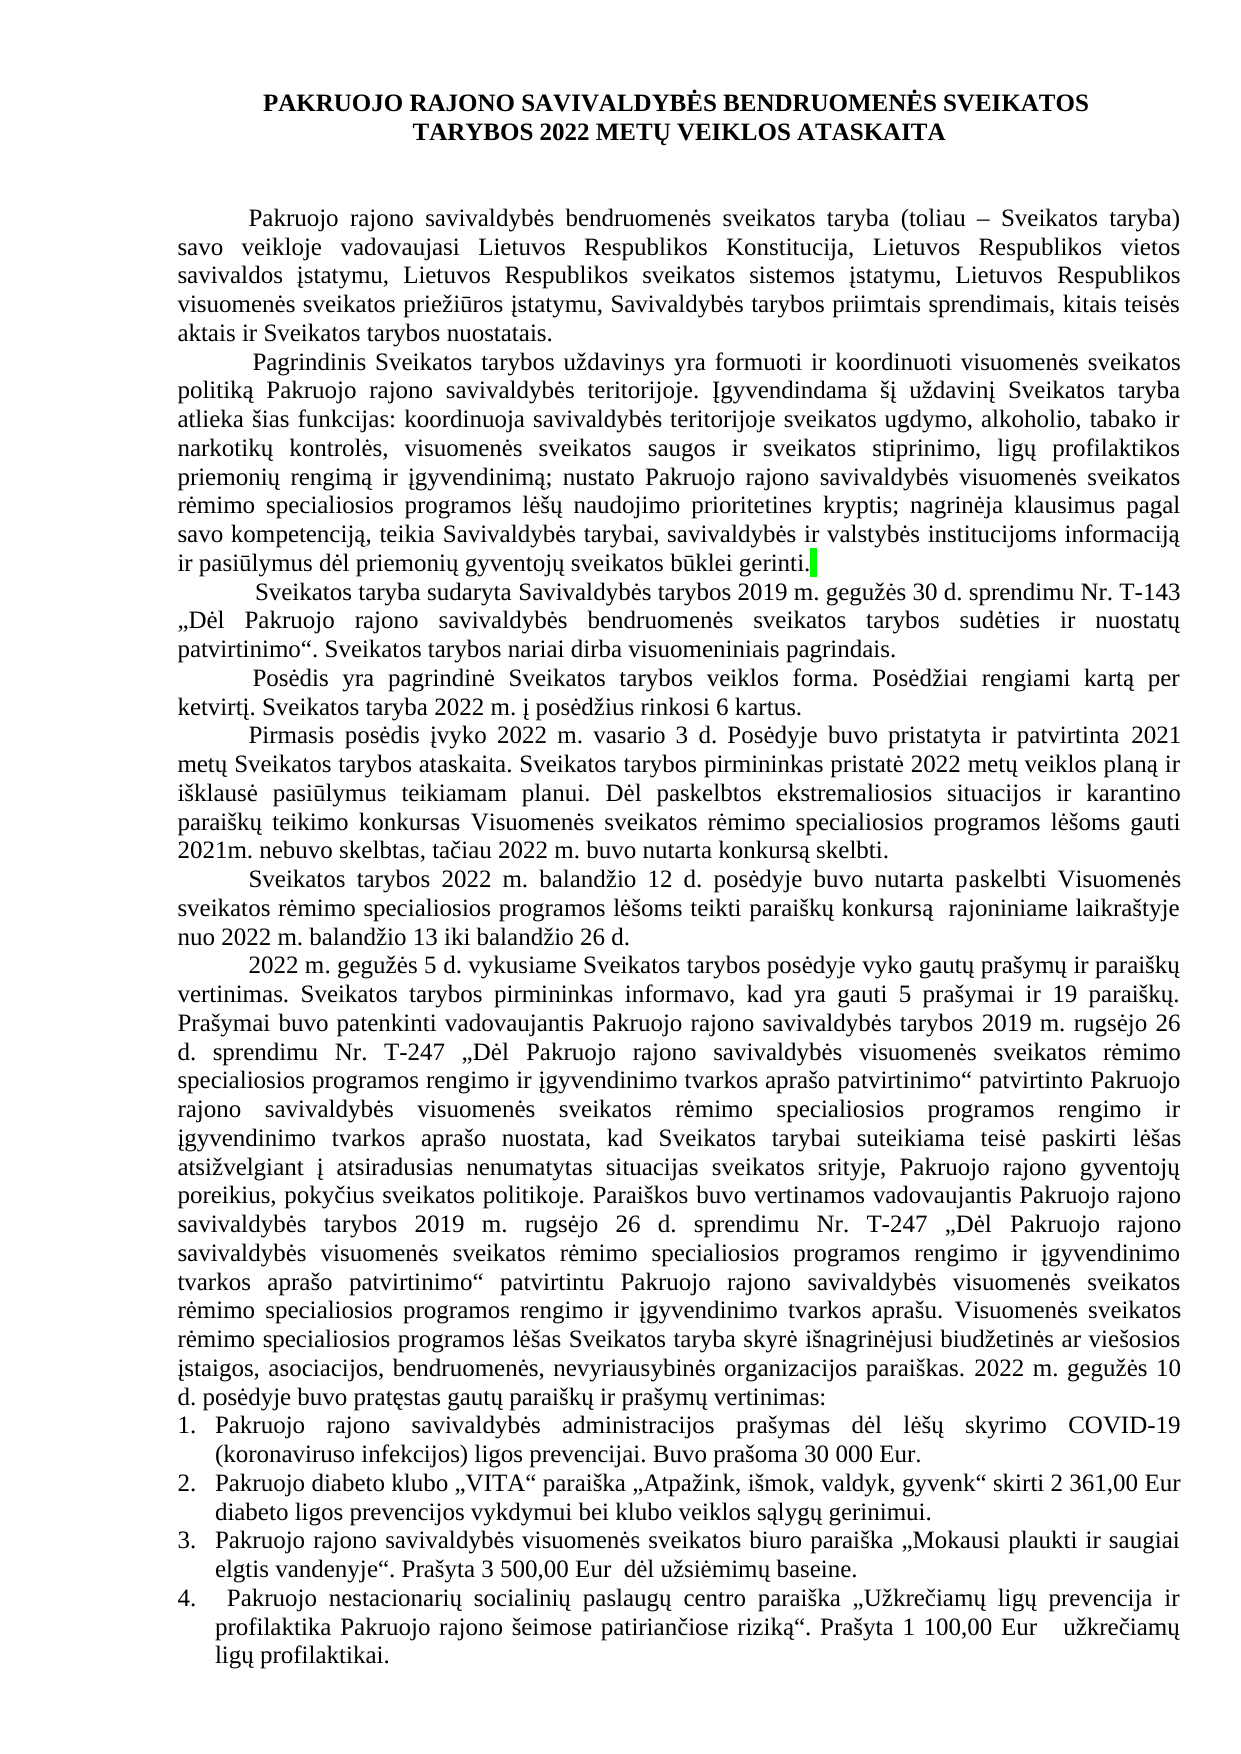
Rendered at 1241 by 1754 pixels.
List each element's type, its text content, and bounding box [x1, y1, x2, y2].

text 1. Pakruojo rajono savivaldybės administracijos prašymas dėl lėšų skyrimo COVID-19 (koronaviruso infekcijos) ligos prevencijai. Buvo prašoma 30 000 Eur. [177, 1410, 1181, 1468]
text Sveikatos tarybos 2022 m. balandžio 12 d. posėdyje buvo nutarta paskelbti Visuomenės sveikatos rėmimo specialiosios programos lėšoms teikti paraiškų konkursą rajoniniame laikraštyje nuo 2022 m. balandžio 13 iki balandžio 26 d. [177, 864, 1181, 950]
text PAKRUOJO RAJONO SAVIVALDYBĖS BENDRUOMENĖS SVEIKATOS [177, 88, 1181, 117]
text 4. Pakruojo nestacionarių socialinių paslaugų centro paraiška „Užkrečiamų ligų prevencija ir profilaktika Pakruojo rajono šeimose patiriančiose riziką“. Prašyta 1 100,00 Eur užkrečiamų ligų profilaktikai. [177, 1583, 1181, 1669]
text 2022 m. gegužės 5 d. vykusiame Sveikatos tarybos posėdyje vyko gautų prašymų ir paraiškų vertinimas. Sveikatos tarybos pirmininkas informavo, kad yra gauti 5 prašymai ir 19 paraiškų. Prašymai buvo patenkinti vadovaujantis Pakruojo rajono savivaldybės tarybos 2019 m. rugsėjo 26 d. sprendimu Nr. T-247 „Dėl Pakruojo rajono savivaldybės visuomenės sveikatos rėmimo specialiosios programos rengimo ir įgyvendinimo tvarkos aprašo patvirtinimo“ patvirtinto Pakruojo rajono savivaldybės visuomenės sveikatos rėmimo specialiosios programos rengimo ir įgyvendinimo tvarkos aprašo nuostata, kad Sveikatos tarybai suteikiama teisė paskirti lėšas atsižvelgiant į atsiradusias nenumatytas situacijas sveikatos srityje, Pakruojo rajono gyventojų poreikius, pokyčius sveikatos politikoje. Paraiškos buvo vertinamos vadovaujantis Pakruojo rajono savivaldybės tarybos 2019 m. rugsėjo 26 d. sprendimu Nr. T-247 „Dėl Pakruojo rajono savivaldybės visuomenės sveikatos rėmimo specialiosios programos rengimo ir įgyvendinimo tvarkos aprašo patvirtinimo“ patvirtintu Pakruojo rajono savivaldybės visuomenės sveikatos rėmimo specialiosios programos rengimo ir įgyvendinimo tvarkos aprašu. Visuomenės sveikatos rėmimo specialiosios programos lėšas Sveikatos taryba skyrė išnagrinėjusi biudžetinės ar viešosios įstaigos, asociacijos, bendruomenės, nevyriausybinės organizacijos paraiškas. 2022 m. gegužės 10 d. posėdyje buvo pratęstas gautų paraiškų ir prašymų vertinimas: [177, 950, 1181, 1410]
text Sveikatos taryba sudaryta Savivaldybės tarybos 2019 m. gegužės 30 d. sprendimu Nr. T-143 „Dėl Pakruojo rajono savivaldybės bendruomenės sveikatos tarybos sudėties ir nuostatų patvirtinimo“. Sveikatos tarybos nariai dirba visuomeniniais pagrindais. [177, 577, 1181, 663]
text Pirmasis posėdis įvyko 2022 m. vasario 3 d. Posėdyje buvo pristatyta ir patvirtinta 2021 metų Sveikatos tarybos ataskaita. Sveikatos tarybos pirmininkas pristatė 2022 metų veiklos planą ir išklausė pasiūlymus teikiamam planui. Dėl paskelbtos ekstremaliosios situacijos ir karantino paraiškų teikimo konkursas Visuomenės sveikatos rėmimo specialiosios programos lėšoms gauti 2021m. nebuvo skelbtas, tačiau 2022 m. buvo nutarta konkursą skelbti. [177, 720, 1181, 864]
text 2. Pakruojo diabeto klubo „VITA“ paraiška „Atpažink, išmok, valdyk, gyvenk“ skirti 2 361,00 Eur diabeto ligos prevencijos vykdymui bei klubo veiklos sąlygų gerinimui. [177, 1468, 1181, 1525]
text Pagrindinis Sveikatos tarybos uždavinys yra formuoti ir koordinuoti visuomenės sveikatos politiką Pakruojo rajono savivaldybės teritorijoje. Įgyvendindama šį uždavinį Sveikatos taryba atlieka šias funkcijas: koordinuoja savivaldybės teritorijoje sveikatos ugdymo, alkoholio, tabako ir narkotikų kontrolės, visuomenės sveikatos saugos ir sveikatos stiprinimo, ligų profilaktikos priemonių rengimą ir įgyvendinimą; nustato Pakruojo rajono savivaldybės visuomenės sveikatos rėmimo specialiosios programos lėšų naudojimo prioritetines kryptis; nagrinėja klausimus pagal savo kompetenciją, teikia Savivaldybės tarybai, savivaldybės ir valstybės institucijoms informaciją ir pasiūlymus dėl priemonių gyventojų sveikatos būklei gerinti. [177, 347, 1181, 577]
text Pakruojo rajono savivaldybės bendruomenės sveikatos taryba (toliau – Sveikatos taryba) savo veikloje vadovaujasi Lietuvos Respublikos Konstitucija, Lietuvos Respublikos vietos savivaldos įstatymu, Lietuvos Respublikos sveikatos sistemos įstatymu, Lietuvos Respublikos visuomenės sveikatos priežiūros įstatymu, Savivaldybės tarybos priimtais sprendimais, kitais teisės aktais ir Sveikatos tarybos nuostatais. [177, 203, 1181, 347]
text Posėdis yra pagrindinė Sveikatos tarybos veiklos forma. Posėdžiai rengiami kartą per ketvirtį. Sveikatos taryba 2022 m. į posėdžius rinkosi 6 kartus. [177, 663, 1181, 720]
text TARYBOS 2022 METŲ VEIKLOS ATASKAITA [177, 117, 1181, 145]
text 3. Pakruojo rajono savivaldybės visuomenės sveikatos biuro paraiška „Mokausi plaukti ir saugiai elgtis vandenyje“. Prašyta 3 500,00 Eur dėl užsiėmimų baseine. [177, 1525, 1181, 1583]
